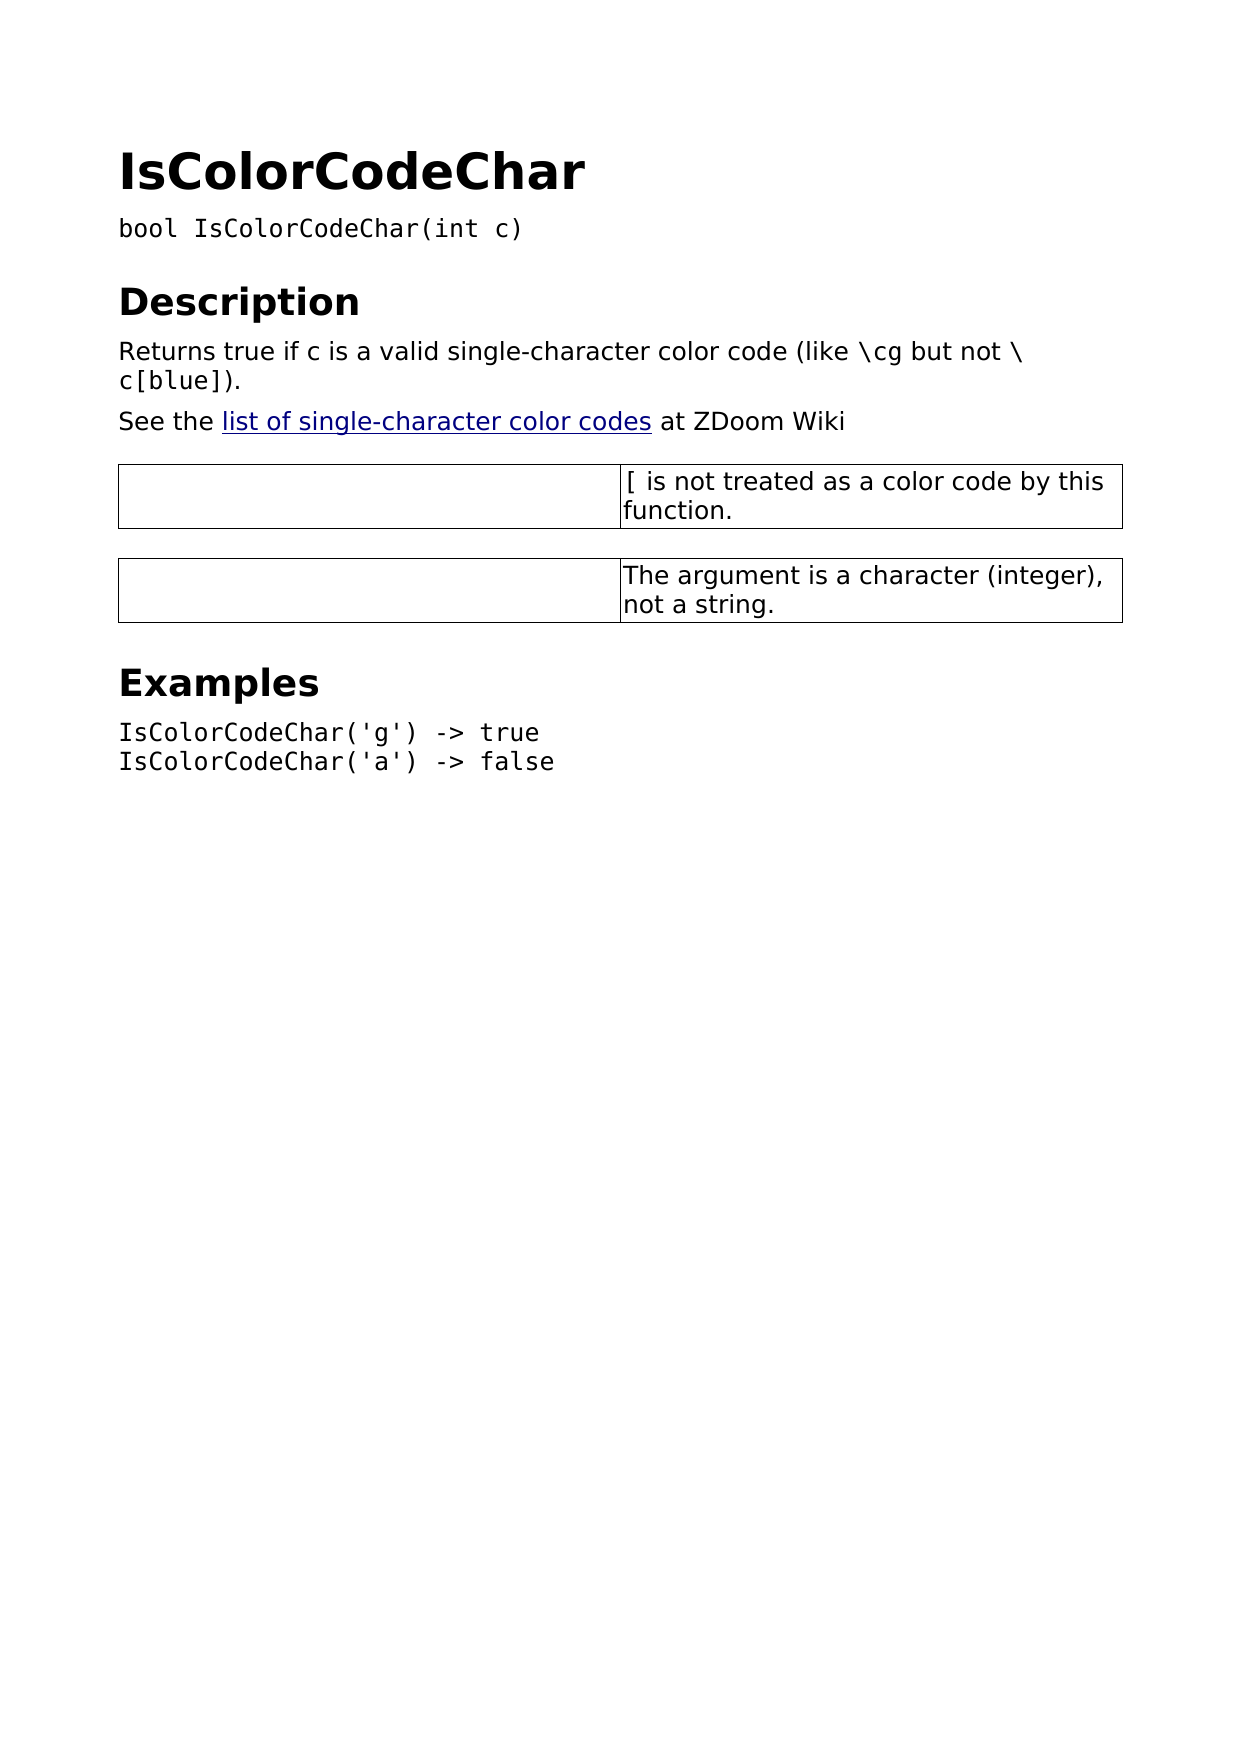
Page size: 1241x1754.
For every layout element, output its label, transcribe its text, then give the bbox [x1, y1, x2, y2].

subtitle IsColorCodeChar [118, 143, 1122, 201]
table_header [119, 465, 620, 528]
table_header [ is not treated as a color code by this function. [621, 465, 1122, 528]
subtitle Description [118, 281, 1122, 324]
text IsColorCodeChar('g') -> true IsColorCodeChar('a') -> false [118, 718, 1122, 777]
table_header The argument is a character (integer), not a string. [621, 559, 1122, 622]
text bool IsColorCodeChar(int c) [118, 214, 1122, 243]
table_header [119, 559, 620, 622]
text Returns true if c is a valid single-character color code (like \cg but not \c[blue]). [118, 337, 1122, 395]
text See the list of single-character color codes at ZDoom Wiki [118, 407, 1122, 437]
subtitle Examples [118, 662, 1122, 706]
